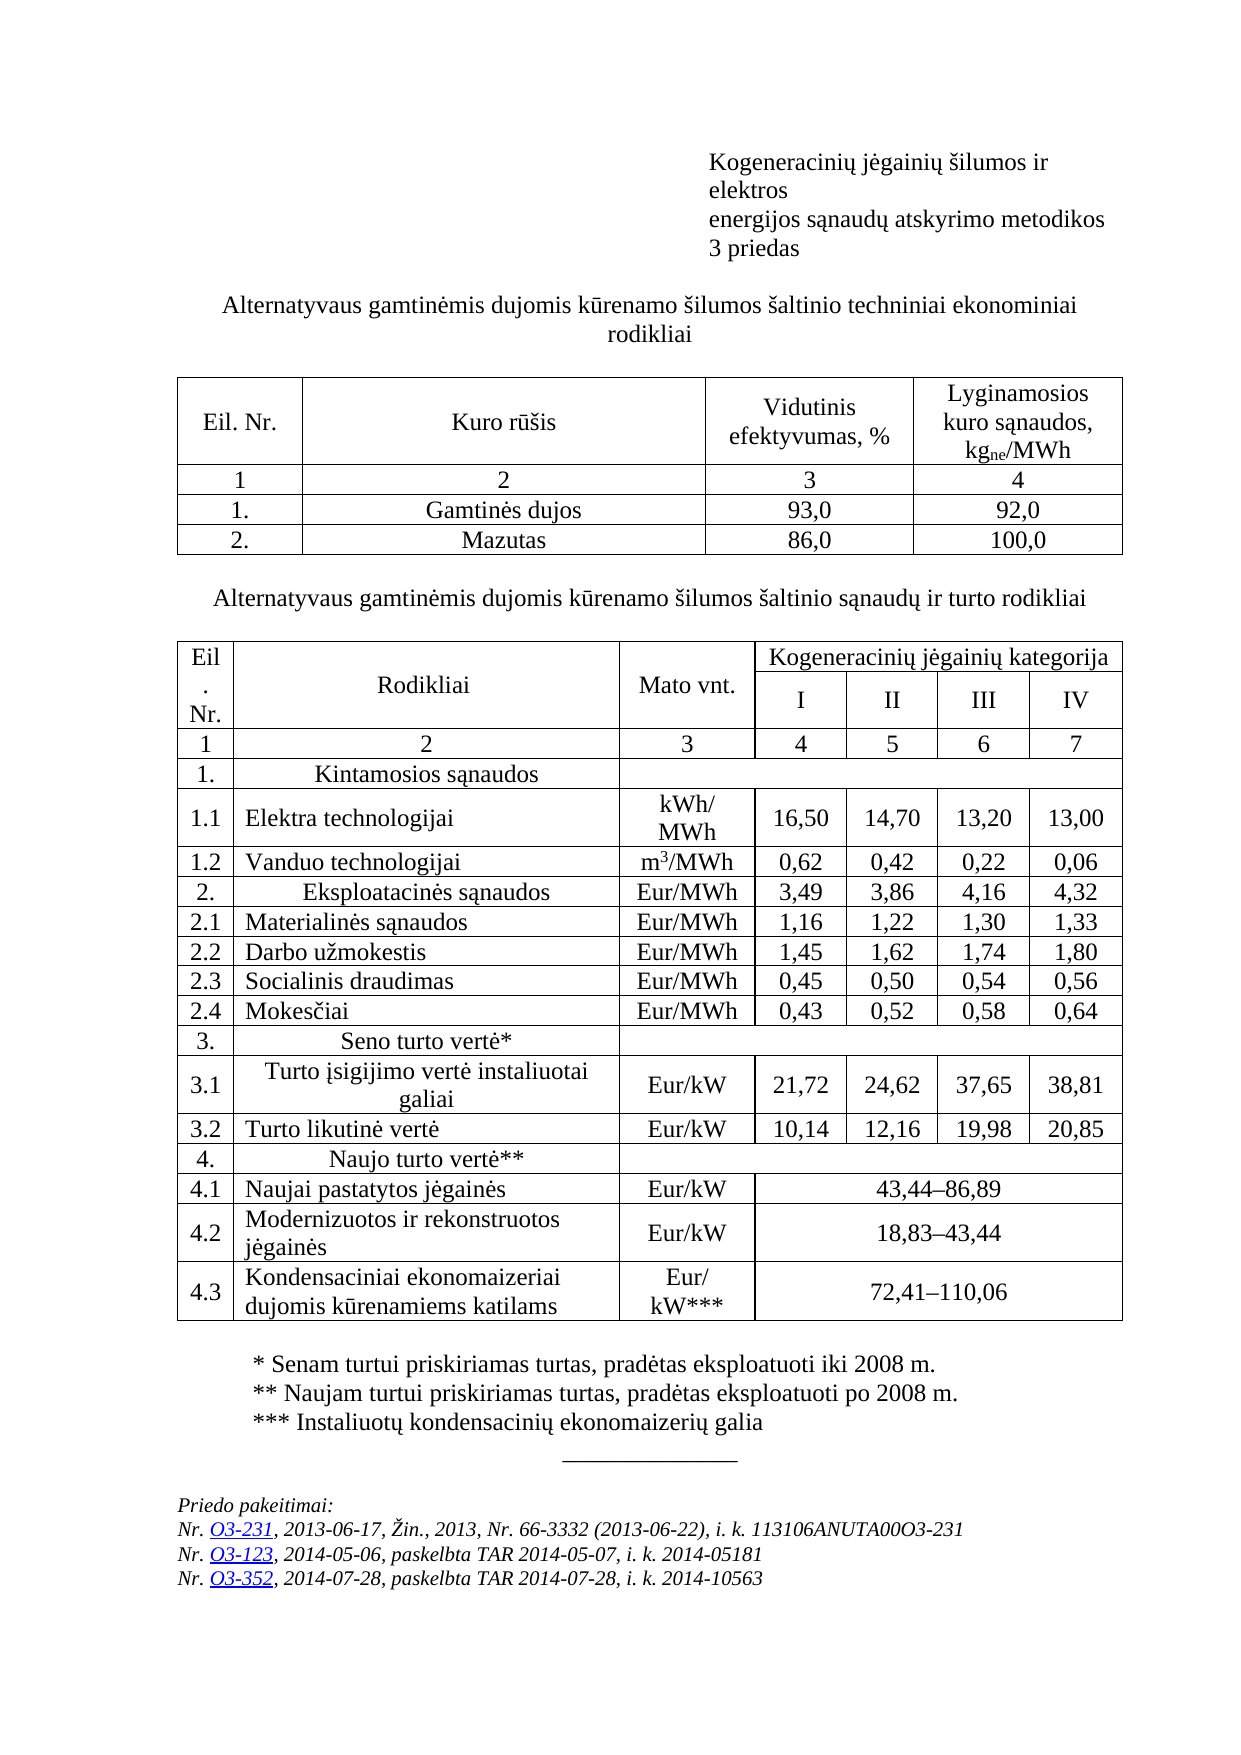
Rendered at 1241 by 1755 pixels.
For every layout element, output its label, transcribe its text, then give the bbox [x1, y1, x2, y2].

table_cell Kondensaciniai ekonomaizeriai dujomis kūrenamiems katilams [234, 1262, 619, 1320]
text Kogeneracinių jėgainių šilumos ir elektros [709, 147, 1122, 204]
table_cell 2.2 [178, 937, 233, 965]
table_cell Modernizuotos ir rekonstruotos jėgainės [234, 1204, 619, 1261]
table_cell 3.2 [178, 1114, 233, 1143]
table_header Eil. Nr. [178, 642, 233, 728]
text Alternatyvaus gamtinėmis dujomis kūrenamo šilumos šaltinio sąnaudų ir turto rodikliai [177, 583, 1122, 612]
table_cell 13,00 [1030, 789, 1122, 846]
table_cell 3,86 [847, 877, 937, 906]
table_header Kogeneracinių jėgainių kategorija [756, 642, 1122, 671]
table_cell 2.4 [178, 996, 233, 1025]
table_cell 4. [178, 1144, 233, 1173]
table_cell 4 [914, 465, 1122, 494]
table_cell 3.1 [178, 1056, 233, 1113]
table_cell III [938, 672, 1029, 728]
table_cell 7 [1030, 729, 1122, 758]
table_cell 0,64 [1030, 996, 1122, 1025]
table_cell 19,98 [938, 1114, 1029, 1143]
table_cell 0,06 [1030, 847, 1122, 876]
table_cell Eur/kW [620, 1056, 754, 1113]
table_cell 6 [938, 729, 1029, 758]
table_cell 3. [178, 1026, 233, 1055]
table_cell 16,50 [756, 789, 846, 846]
table_cell Eur/kW*** [620, 1262, 754, 1320]
text Priedo pakeitimai: [177, 1493, 1122, 1517]
table_cell 4 [756, 729, 846, 758]
table_cell IV [1030, 672, 1122, 728]
table_cell 24,62 [847, 1056, 937, 1113]
table_cell II [847, 672, 937, 728]
table_cell 0,62 [756, 847, 846, 876]
text ** Naujam turtui priskiriamas turtas, pradėtas eksploatuoti po 2008 m. [177, 1378, 1122, 1407]
table_cell 1,22 [847, 907, 937, 936]
table_cell 0,52 [847, 996, 937, 1025]
table_cell 1. [178, 759, 233, 788]
table_cell 1,80 [1030, 937, 1122, 965]
table_cell 2 [303, 465, 705, 494]
table_cell Eur/MWh [620, 937, 754, 965]
table_cell 1,30 [938, 907, 1029, 936]
table_cell 13,20 [938, 789, 1029, 846]
table_cell Eur/MWh [620, 966, 754, 995]
table_cell 12,16 [847, 1114, 937, 1143]
text Nr. O3-123, 2014-05-06, paskelbta TAR 2014-05-07, i. k. 2014-05181 [177, 1541, 1122, 1566]
table_cell Turto likutinė vertė [234, 1114, 619, 1143]
table_cell Mazutas [303, 525, 705, 553]
table_cell Seno turto vertė* [234, 1026, 619, 1055]
table_header Eil. Nr. [178, 378, 302, 464]
table_cell 2. [178, 525, 302, 553]
table_cell [620, 1144, 1122, 1173]
table_cell 4,32 [1030, 877, 1122, 906]
table_cell Darbo užmokestis [234, 937, 619, 965]
table_cell 10,14 [756, 1114, 846, 1143]
table_cell 2. [178, 877, 233, 906]
table_cell 2.3 [178, 966, 233, 995]
table_cell 1,45 [756, 937, 846, 965]
table_cell Turto įsigijimo vertė instaliuotai galiai [234, 1056, 619, 1113]
table_cell 72,41–110,06 [756, 1262, 1122, 1320]
text 3 priedas [709, 233, 1122, 262]
table_cell Vanduo technologijai [234, 847, 619, 876]
table_cell 4,16 [938, 877, 1029, 906]
table_cell 1,33 [1030, 907, 1122, 936]
table_cell Kintamosios sąnaudos [234, 759, 619, 788]
table_cell Naujai pastatytos jėgainės [234, 1174, 619, 1203]
table_cell Eur/kW [620, 1174, 754, 1203]
table_cell 1.1 [178, 789, 233, 846]
text energijos sąnaudų atskyrimo metodikos [709, 204, 1122, 233]
table_cell 3 [620, 729, 754, 758]
table_cell 0,58 [938, 996, 1029, 1025]
table_cell Eur/MWh [620, 996, 754, 1025]
table_cell 0,22 [938, 847, 1029, 876]
table_header Vidutinis efektyvumas, % [706, 378, 913, 464]
table_cell 1,74 [938, 937, 1029, 965]
table_cell Materialinės sąnaudos [234, 907, 619, 936]
table_cell m3/MWh [620, 847, 754, 876]
table_cell kWh/MWh [620, 789, 754, 846]
table_cell 43,44–86,89 [756, 1174, 1122, 1203]
table_cell 4.2 [178, 1204, 233, 1261]
table_cell 18,83–43,44 [756, 1204, 1122, 1261]
table_cell 0,43 [756, 996, 846, 1025]
table_header Lyginamosios kuro sąnaudos, kgne/MWh [914, 378, 1122, 464]
table_cell 0,45 [756, 966, 846, 995]
table_cell 20,85 [1030, 1114, 1122, 1143]
table_cell [620, 1026, 1122, 1055]
table_cell 1.2 [178, 847, 233, 876]
table_cell 21,72 [756, 1056, 846, 1113]
table_header Kuro rūšis [303, 378, 705, 464]
table_cell 93,0 [706, 495, 913, 524]
table_cell Eur/kW [620, 1114, 754, 1143]
table_header Rodikliai [234, 642, 619, 728]
table_cell 4.3 [178, 1262, 233, 1320]
table_cell 0,42 [847, 847, 937, 876]
table_cell 38,81 [1030, 1056, 1122, 1113]
table_cell Eur/kW [620, 1204, 754, 1261]
table_cell 0,56 [1030, 966, 1122, 995]
table_cell Eur/MWh [620, 877, 754, 906]
table_cell 2.1 [178, 907, 233, 936]
table_cell 1 [178, 465, 302, 494]
text Nr. O3-352, 2014-07-28, paskelbta TAR 2014-07-28, i. k. 2014-10563 [177, 1566, 1122, 1589]
table_cell 3 [706, 465, 913, 494]
table_cell 3,49 [756, 877, 846, 906]
table_cell 100,0 [914, 525, 1122, 553]
table_cell Eur/MWh [620, 907, 754, 936]
table_cell I [756, 672, 846, 728]
table_cell Mokesčiai [234, 996, 619, 1025]
table_cell Gamtinės dujos [303, 495, 705, 524]
text *** Instaliuotų kondensacinių ekonomaizerių galia [177, 1407, 1122, 1436]
table_cell 1. [178, 495, 302, 524]
table_cell Eksploatacinės sąnaudos [234, 877, 619, 906]
table_cell 1 [178, 729, 233, 758]
text ______________ [177, 1436, 1122, 1464]
text Nr. O3-231, 2013-06-17, Žin., 2013, Nr. 66-3332 (2013-06-22), i. k. 113106ANUTA00O3-231 [177, 1517, 1122, 1541]
table_cell 4.1 [178, 1174, 233, 1203]
table_cell 37,65 [938, 1056, 1029, 1113]
table_cell Socialinis draudimas [234, 966, 619, 995]
table_cell 92,0 [914, 495, 1122, 524]
table_cell 1,16 [756, 907, 846, 936]
table_cell 86,0 [706, 525, 913, 553]
table_cell Naujo turto vertė** [234, 1144, 619, 1173]
table_cell 5 [847, 729, 937, 758]
text * Senam turtui priskiriamas turtas, pradėtas eksploatuoti iki 2008 m. [177, 1349, 1122, 1378]
table_cell 14,70 [847, 789, 937, 846]
table_cell 0,54 [938, 966, 1029, 995]
table_cell [620, 759, 1122, 788]
table_cell 1,62 [847, 937, 937, 965]
table_cell 0,50 [847, 966, 937, 995]
table_cell 2 [234, 729, 619, 758]
table_header Mato vnt. [620, 642, 754, 728]
table_cell Elektra technologijai [234, 789, 619, 846]
text Alternatyvaus gamtinėmis dujomis kūrenamo šilumos šaltinio techniniai ekonominiai rodikliai [177, 291, 1122, 348]
